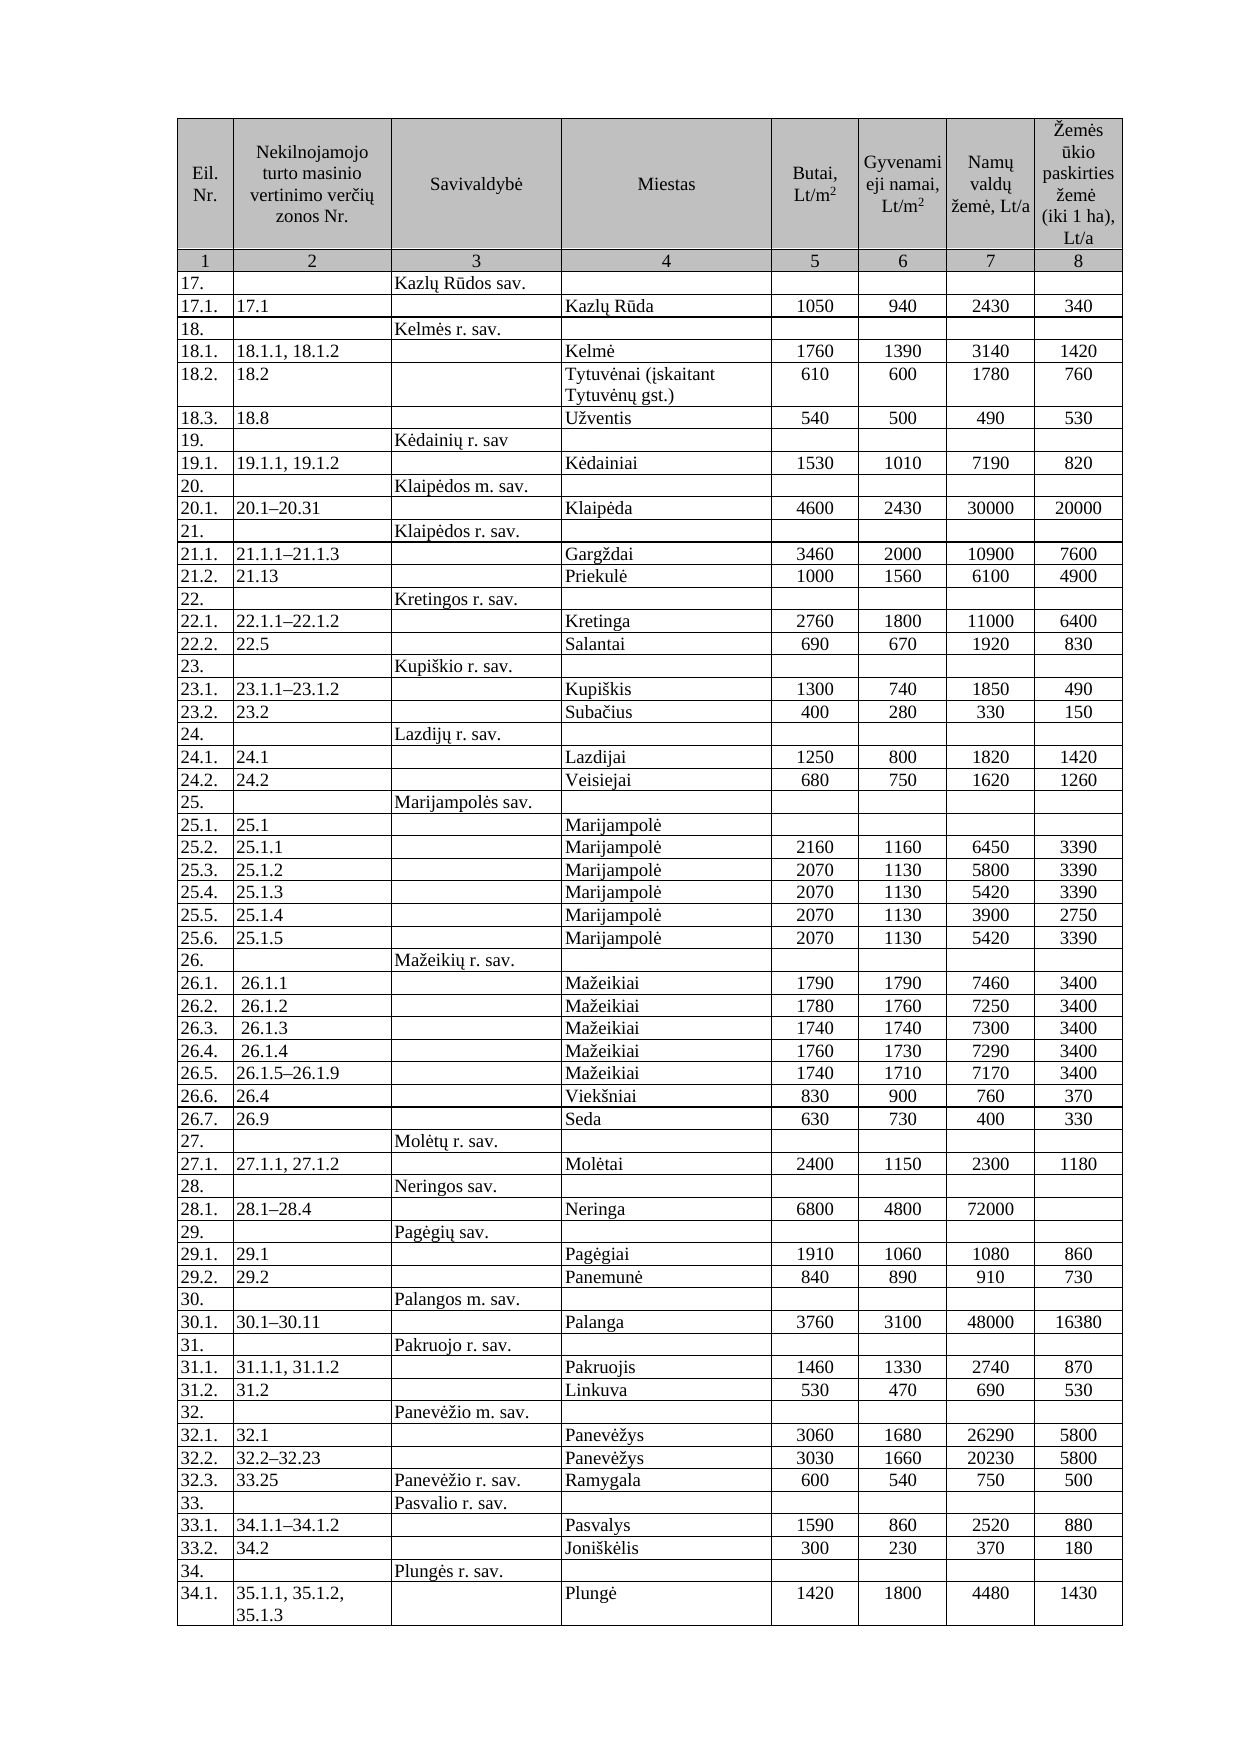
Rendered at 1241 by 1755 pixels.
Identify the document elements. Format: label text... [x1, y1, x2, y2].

table_cell [1035, 1221, 1122, 1242]
table_cell 35.1.1, 35.1.2, 35.1.3 [234, 1582, 391, 1625]
table_cell 1130 [859, 859, 946, 880]
table_cell [859, 723, 946, 745]
table_cell 25.5. [178, 904, 233, 926]
table_cell [859, 1175, 946, 1197]
table_cell 27. [178, 1130, 233, 1152]
table_cell 24.2. [178, 769, 233, 790]
table_cell Kazlų Rūdos sav. [392, 272, 561, 294]
table_cell 26.1.5–26.1.9 [234, 1062, 391, 1084]
table_cell 600 [772, 1469, 858, 1491]
table_cell 870 [1035, 1356, 1122, 1378]
table_cell [234, 1560, 391, 1581]
table_cell 1760 [772, 340, 858, 362]
table_cell [1035, 1492, 1122, 1513]
table_cell [1035, 791, 1122, 813]
table_cell Neringos sav. [392, 1175, 561, 1197]
table_cell Mažeikiai [562, 972, 771, 993]
table_cell 10900 [947, 543, 1034, 564]
table_cell 7190 [947, 452, 1034, 473]
table_cell [562, 318, 771, 339]
table_cell 1 [178, 250, 233, 271]
table_cell 900 [859, 1085, 946, 1106]
table_cell 21.2. [178, 565, 233, 587]
table_cell 26.4. [178, 1040, 233, 1061]
table_cell [947, 1560, 1034, 1581]
table_cell 25.1.4 [234, 904, 391, 926]
table_cell Pasvalys [562, 1514, 771, 1536]
table_cell 490 [947, 407, 1034, 428]
table_cell 750 [859, 769, 946, 790]
table_cell 3400 [1035, 995, 1122, 1016]
table_cell 860 [1035, 1243, 1122, 1265]
table_cell [772, 655, 858, 677]
table_cell 370 [947, 1537, 1034, 1558]
table_cell 940 [859, 295, 946, 316]
table_cell [859, 1401, 946, 1423]
table_cell Mažeikiai [562, 995, 771, 1016]
table_cell [562, 588, 771, 609]
table_cell Plungės r. sav. [392, 1560, 561, 1581]
table_cell 25.4. [178, 881, 233, 903]
table_cell [562, 429, 771, 451]
table_cell [1035, 1175, 1122, 1197]
table_cell 830 [1035, 633, 1122, 654]
table_cell Klaipėdos r. sav. [392, 520, 561, 541]
table_cell 690 [947, 1379, 1034, 1400]
table_cell [1035, 1334, 1122, 1355]
table_cell [1035, 1198, 1122, 1219]
table_cell 3400 [1035, 1062, 1122, 1084]
table_cell Klaipėdos m. sav. [392, 475, 561, 496]
table_cell 26.1. [178, 972, 233, 993]
table_cell 2070 [772, 859, 858, 880]
table_cell Salantai [562, 633, 771, 654]
table_cell 4600 [772, 497, 858, 519]
table_cell 25.1 [234, 814, 391, 835]
table_cell 25.1.2 [234, 859, 391, 880]
table_cell 31.1.1, 31.1.2 [234, 1356, 391, 1378]
table_cell [392, 363, 561, 406]
table_cell [392, 340, 561, 362]
table_cell Subačius [562, 701, 771, 722]
table_cell 33.2. [178, 1537, 233, 1558]
table_cell Mažeikiai [562, 1040, 771, 1061]
table_cell 880 [1035, 1514, 1122, 1536]
table_cell 820 [1035, 452, 1122, 473]
table_cell Kretingos r. sav. [392, 588, 561, 609]
table_cell [392, 678, 561, 699]
table_cell 26.1.2 [234, 995, 391, 1016]
table_cell 7250 [947, 995, 1034, 1016]
table_cell 7460 [947, 972, 1034, 993]
table_cell [392, 295, 561, 316]
table_cell 1820 [947, 746, 1034, 767]
table_cell Seda [562, 1108, 771, 1129]
table_cell 1160 [859, 836, 946, 858]
table_cell [859, 1560, 946, 1581]
table_cell [562, 520, 771, 541]
table_cell 3400 [1035, 1017, 1122, 1039]
table_cell [1035, 655, 1122, 677]
table_cell [772, 1130, 858, 1152]
table_cell Kelmės r. sav. [392, 318, 561, 339]
table_cell [947, 475, 1034, 496]
table_cell 330 [947, 701, 1034, 722]
table_cell 1800 [859, 1582, 946, 1625]
table_cell Užventis [562, 407, 771, 428]
table_cell 3390 [1035, 859, 1122, 880]
table_cell [392, 1356, 561, 1378]
table_cell Veisiejai [562, 769, 771, 790]
table_cell Marijampolė [562, 881, 771, 903]
table_cell [234, 1401, 391, 1423]
table_cell [1035, 723, 1122, 745]
table_cell [1035, 272, 1122, 294]
table_cell 2740 [947, 1356, 1034, 1378]
table_cell Molėtai [562, 1153, 771, 1174]
table_cell Marijampolė [562, 859, 771, 880]
table_header Savivaldybė [392, 119, 561, 248]
table_cell Pakruojo r. sav. [392, 1334, 561, 1355]
table_cell 1180 [1035, 1153, 1122, 1174]
table_cell [562, 655, 771, 677]
table_cell 1250 [772, 746, 858, 767]
table_cell 23.2 [234, 701, 391, 722]
table_cell 25. [178, 791, 233, 813]
table_cell 28. [178, 1175, 233, 1197]
table_cell 29.2 [234, 1266, 391, 1287]
table_cell 3460 [772, 543, 858, 564]
table_cell 1740 [772, 1017, 858, 1039]
table_cell 22. [178, 588, 233, 609]
table_cell 1560 [859, 565, 946, 587]
table_cell [772, 318, 858, 339]
table_cell [947, 791, 1034, 813]
table_cell 330 [1035, 1108, 1122, 1129]
table_cell 1740 [859, 1017, 946, 1039]
table_cell [392, 836, 561, 858]
table_cell 680 [772, 769, 858, 790]
table_cell 6100 [947, 565, 1034, 587]
table_cell [859, 588, 946, 609]
table_cell 24. [178, 723, 233, 745]
table_cell 28.1. [178, 1198, 233, 1219]
table_cell Panevėžio r. sav. [392, 1469, 561, 1491]
table_cell 300 [772, 1537, 858, 1558]
table_cell 750 [947, 1469, 1034, 1491]
table_cell 17.1. [178, 295, 233, 316]
table_cell 30000 [947, 497, 1034, 519]
table_cell [772, 814, 858, 835]
table_cell [392, 746, 561, 767]
table_cell 32.2–32.23 [234, 1447, 391, 1468]
table_cell 26.4 [234, 1085, 391, 1106]
table_cell 840 [772, 1266, 858, 1287]
table_cell Panemunė [562, 1266, 771, 1287]
table_cell 23.1.1–23.1.2 [234, 678, 391, 699]
table_cell [392, 859, 561, 880]
table_cell [1035, 520, 1122, 541]
table_cell 1080 [947, 1243, 1034, 1265]
table_cell [772, 949, 858, 971]
table_cell [392, 1017, 561, 1039]
table_cell [947, 429, 1034, 451]
table_cell [392, 497, 561, 519]
table_cell 1050 [772, 295, 858, 316]
table_cell [1035, 318, 1122, 339]
table_cell 760 [1035, 363, 1122, 406]
table_cell 1620 [947, 769, 1034, 790]
table_header Butai, Lt/m2 [772, 119, 858, 248]
table_cell Panevėžys [562, 1447, 771, 1468]
table_cell [947, 272, 1034, 294]
table_cell [234, 1492, 391, 1513]
table_cell 2160 [772, 836, 858, 858]
table_cell [1035, 1560, 1122, 1581]
table_cell 2760 [772, 610, 858, 632]
table_cell 27.1. [178, 1153, 233, 1174]
table_cell 48000 [947, 1311, 1034, 1332]
table_cell 19.1.1, 19.1.2 [234, 452, 391, 473]
table_cell 20230 [947, 1447, 1034, 1468]
table_cell [859, 520, 946, 541]
table_cell [392, 565, 561, 587]
table_cell 1760 [772, 1040, 858, 1061]
table_cell 4800 [859, 1198, 946, 1219]
table_cell 1390 [859, 340, 946, 362]
table_cell 3390 [1035, 927, 1122, 948]
table_cell Linkuva [562, 1379, 771, 1400]
table_cell 830 [772, 1085, 858, 1106]
table_cell Marijampolė [562, 814, 771, 835]
table_cell 1420 [772, 1582, 858, 1625]
table_cell 28.1–28.4 [234, 1198, 391, 1219]
table_cell 1780 [947, 363, 1034, 406]
table_cell [947, 1288, 1034, 1310]
table_cell 1460 [772, 1356, 858, 1378]
table_cell Kėdainių r. sav [392, 429, 561, 451]
table_cell 1660 [859, 1447, 946, 1468]
table_cell 22.5 [234, 633, 391, 654]
table_cell 29.1. [178, 1243, 233, 1265]
table_cell [859, 655, 946, 677]
table_cell 3760 [772, 1311, 858, 1332]
table_cell 8 [1035, 250, 1122, 271]
table_cell Ramygala [562, 1469, 771, 1491]
table_cell 5420 [947, 881, 1034, 903]
table_cell 33. [178, 1492, 233, 1513]
table_cell [392, 701, 561, 722]
table_cell 3390 [1035, 836, 1122, 858]
table_cell [392, 904, 561, 926]
table_cell Marijampolė [562, 927, 771, 948]
table_cell 21.13 [234, 565, 391, 587]
table_cell [392, 1379, 561, 1400]
table_cell [947, 520, 1034, 541]
table_cell 20000 [1035, 497, 1122, 519]
table_cell Molėtų r. sav. [392, 1130, 561, 1152]
table_cell [947, 1175, 1034, 1197]
table_cell [772, 1334, 858, 1355]
table_cell [1035, 475, 1122, 496]
table_cell 150 [1035, 701, 1122, 722]
table_cell Pagėgiai [562, 1243, 771, 1265]
table_cell [859, 318, 946, 339]
table_cell 17. [178, 272, 233, 294]
table_cell [234, 1130, 391, 1152]
table_cell Pakruojis [562, 1356, 771, 1378]
table_cell [234, 520, 391, 541]
table_cell [234, 429, 391, 451]
table_cell 2430 [947, 295, 1034, 316]
table_cell 29.1 [234, 1243, 391, 1265]
table_cell 27.1.1, 27.1.2 [234, 1153, 391, 1174]
table_cell 23.1. [178, 678, 233, 699]
table_header Gyvenamieji namai, Lt/m2 [859, 119, 946, 248]
table_cell 5800 [1035, 1447, 1122, 1468]
table_cell Gargždai [562, 543, 771, 564]
table_cell Marijampolės sav. [392, 791, 561, 813]
table_cell 2 [234, 250, 391, 271]
table_cell Neringa [562, 1198, 771, 1219]
table_cell 34. [178, 1560, 233, 1581]
table_cell [947, 1130, 1034, 1152]
table_cell [234, 655, 391, 677]
table_cell 6400 [1035, 610, 1122, 632]
table_cell [947, 949, 1034, 971]
table_cell Lazdijų r. sav. [392, 723, 561, 745]
table_cell 1850 [947, 678, 1034, 699]
table_cell 760 [947, 1085, 1034, 1106]
table_cell 1790 [772, 972, 858, 993]
table_cell 34.2 [234, 1537, 391, 1558]
table_cell 5420 [947, 927, 1034, 948]
table_cell Pagėgių sav. [392, 1221, 561, 1242]
table_cell [392, 995, 561, 1016]
table_cell 16380 [1035, 1311, 1122, 1332]
table_cell Lazdijai [562, 746, 771, 767]
table_cell [562, 949, 771, 971]
table_cell 2070 [772, 904, 858, 926]
table_cell Tytuvėnai (įskaitant Tytuvėnų gst.) [562, 363, 771, 406]
table_cell Kupiškis [562, 678, 771, 699]
table_cell 1780 [772, 995, 858, 1016]
table_cell 21.1. [178, 543, 233, 564]
table_cell [772, 723, 858, 745]
table_header Namų valdų žemė, Lt/a [947, 119, 1034, 248]
table_cell 18.2. [178, 363, 233, 406]
table_cell 470 [859, 1379, 946, 1400]
table_cell 2430 [859, 497, 946, 519]
table_cell [947, 1334, 1034, 1355]
table_cell [562, 1560, 771, 1581]
table_cell Marijampolė [562, 904, 771, 926]
table_cell [392, 769, 561, 790]
table_cell 7170 [947, 1062, 1034, 1084]
table_cell 26.1.3 [234, 1017, 391, 1039]
table_cell 400 [772, 701, 858, 722]
table_cell 2520 [947, 1514, 1034, 1536]
table_cell [947, 588, 1034, 609]
table_cell 5800 [947, 859, 1034, 880]
table_cell [392, 881, 561, 903]
table_cell 3 [392, 250, 561, 271]
table_cell [947, 814, 1034, 835]
table_cell 1920 [947, 633, 1034, 654]
table_cell [1035, 814, 1122, 835]
table_cell 26.9 [234, 1108, 391, 1129]
table_cell [392, 1582, 561, 1625]
table_cell Klaipėda [562, 497, 771, 519]
table_cell Mažeikiai [562, 1017, 771, 1039]
table_cell [234, 1221, 391, 1242]
table_cell [392, 1062, 561, 1084]
table_cell 1760 [859, 995, 946, 1016]
table_cell 18.3. [178, 407, 233, 428]
table_cell 26.7. [178, 1108, 233, 1129]
table_cell [859, 1130, 946, 1152]
table_cell 5800 [1035, 1424, 1122, 1446]
table_cell 4900 [1035, 565, 1122, 587]
table_cell Priekulė [562, 565, 771, 587]
table_cell 1130 [859, 904, 946, 926]
table_cell 32.2. [178, 1447, 233, 1468]
table_cell 2070 [772, 881, 858, 903]
table_cell 4 [562, 250, 771, 271]
table_cell 3030 [772, 1447, 858, 1468]
table_cell 3400 [1035, 972, 1122, 993]
table_cell 1260 [1035, 769, 1122, 790]
table_cell [562, 1175, 771, 1197]
table_cell [392, 1040, 561, 1061]
table_cell 6450 [947, 836, 1034, 858]
table_cell 490 [1035, 678, 1122, 699]
table_cell 1330 [859, 1356, 946, 1378]
table_cell 32.1 [234, 1424, 391, 1446]
table_cell 1730 [859, 1040, 946, 1061]
table_cell Plungė [562, 1582, 771, 1625]
table_cell [392, 407, 561, 428]
table_cell [772, 272, 858, 294]
table_cell 1590 [772, 1514, 858, 1536]
table_cell [947, 655, 1034, 677]
table_cell 22.1. [178, 610, 233, 632]
table_cell [392, 1537, 561, 1558]
table_cell [392, 1243, 561, 1265]
table_cell 800 [859, 746, 946, 767]
table_cell [859, 272, 946, 294]
table_cell 2750 [1035, 904, 1122, 926]
table_cell Pasvalio r. sav. [392, 1492, 561, 1513]
table_cell [562, 1401, 771, 1423]
table_cell [392, 543, 561, 564]
table_cell [234, 949, 391, 971]
table_cell 26.2. [178, 995, 233, 1016]
table_cell Palangos m. sav. [392, 1288, 561, 1310]
table_cell 1060 [859, 1243, 946, 1265]
table_cell 25.1.1 [234, 836, 391, 858]
table_cell [392, 1266, 561, 1287]
table_cell 22.2. [178, 633, 233, 654]
table_cell 24.1. [178, 746, 233, 767]
table_cell 25.2. [178, 836, 233, 858]
table_cell Panevėžio m. sav. [392, 1401, 561, 1423]
table_cell [859, 1334, 946, 1355]
table_cell 26.1.4 [234, 1040, 391, 1061]
table_cell 7 [947, 250, 1034, 271]
table_cell 1530 [772, 452, 858, 473]
table_cell 3900 [947, 904, 1034, 926]
table_cell [772, 791, 858, 813]
table_cell 500 [859, 407, 946, 428]
table_cell [234, 1175, 391, 1197]
table_cell Kazlų Rūda [562, 295, 771, 316]
table_cell 29. [178, 1221, 233, 1242]
table_cell Mažeikiai [562, 1062, 771, 1084]
table_cell 1130 [859, 927, 946, 948]
table_cell Kretinga [562, 610, 771, 632]
table_cell 4480 [947, 1582, 1034, 1625]
table_cell 1740 [772, 1062, 858, 1084]
table_header Miestas [562, 119, 771, 248]
table_cell 530 [772, 1379, 858, 1400]
table_cell [392, 927, 561, 948]
table_cell Mažeikių r. sav. [392, 949, 561, 971]
table_cell 25.3. [178, 859, 233, 880]
table_cell 18.1.1, 18.1.2 [234, 340, 391, 362]
table_cell 33.25 [234, 1469, 391, 1491]
table_cell 72000 [947, 1198, 1034, 1219]
table_cell 890 [859, 1266, 946, 1287]
table_cell 2300 [947, 1153, 1034, 1174]
table_header Eil. Nr. [178, 119, 233, 248]
table_cell 26.6. [178, 1085, 233, 1106]
table_cell [859, 475, 946, 496]
table_cell [562, 1221, 771, 1242]
table_cell 34.1.1–34.1.2 [234, 1514, 391, 1536]
table_cell [392, 972, 561, 993]
table_cell 670 [859, 633, 946, 654]
table_cell Kupiškio r. sav. [392, 655, 561, 677]
table_cell 32.3. [178, 1469, 233, 1491]
table_cell 32. [178, 1401, 233, 1423]
table_cell 23.2. [178, 701, 233, 722]
table_cell [859, 1492, 946, 1513]
table_cell [772, 1221, 858, 1242]
table_cell [234, 475, 391, 496]
table_cell 23. [178, 655, 233, 677]
table_cell 11000 [947, 610, 1034, 632]
table_cell 1010 [859, 452, 946, 473]
table_cell 25.6. [178, 927, 233, 948]
table_cell [234, 272, 391, 294]
table_cell 21.1.1–21.1.3 [234, 543, 391, 564]
table_cell 280 [859, 701, 946, 722]
table_cell 910 [947, 1266, 1034, 1287]
table_cell [234, 723, 391, 745]
table_cell 31. [178, 1334, 233, 1355]
table_cell [562, 1130, 771, 1152]
table_cell [562, 1492, 771, 1513]
table_cell [392, 610, 561, 632]
table_cell 2000 [859, 543, 946, 564]
table_cell 26.5. [178, 1062, 233, 1084]
table_cell 860 [859, 1514, 946, 1536]
table_cell 18.2 [234, 363, 391, 406]
table_cell 21. [178, 520, 233, 541]
table_header Žemės ūkio paskirties žemė (iki 1 ha), Lt/a [1035, 119, 1122, 248]
table_cell 540 [772, 407, 858, 428]
table_cell [562, 723, 771, 745]
table_cell [392, 1311, 561, 1332]
table_cell 540 [859, 1469, 946, 1491]
table_cell [1035, 1130, 1122, 1152]
table_header Nekilnojamojo turto masinio vertinimo verčių zonos Nr. [234, 119, 391, 248]
table_cell 25.1. [178, 814, 233, 835]
table_cell 610 [772, 363, 858, 406]
table_cell 30.1–30.11 [234, 1311, 391, 1332]
table_cell 31.2 [234, 1379, 391, 1400]
table_cell Marijampolė [562, 836, 771, 858]
table_cell Kelmė [562, 340, 771, 362]
table_cell Panevėžys [562, 1424, 771, 1446]
table_cell 7290 [947, 1040, 1034, 1061]
table_cell [1035, 1401, 1122, 1423]
table_cell Kėdainiai [562, 452, 771, 473]
table_cell 530 [1035, 1379, 1122, 1400]
table_cell Joniškėlis [562, 1537, 771, 1558]
table_cell [562, 272, 771, 294]
table_cell 7300 [947, 1017, 1034, 1039]
table_cell [234, 588, 391, 609]
table_cell 530 [1035, 407, 1122, 428]
table_cell 1300 [772, 678, 858, 699]
table_cell 3400 [1035, 1040, 1122, 1061]
table_cell [1035, 949, 1122, 971]
table_cell 33.1. [178, 1514, 233, 1536]
table_cell 30.1. [178, 1311, 233, 1332]
table_cell [859, 814, 946, 835]
table_cell 1420 [1035, 340, 1122, 362]
table_cell 26.1.1 [234, 972, 391, 993]
table_cell 600 [859, 363, 946, 406]
table_cell [947, 318, 1034, 339]
table_cell 500 [1035, 1469, 1122, 1491]
table_cell [392, 1447, 561, 1468]
table_cell 30. [178, 1288, 233, 1310]
table_cell 730 [1035, 1266, 1122, 1287]
table_cell 31.1. [178, 1356, 233, 1378]
table_cell 3390 [1035, 881, 1122, 903]
table_cell [1035, 1288, 1122, 1310]
table_cell Viekšniai [562, 1085, 771, 1106]
table_cell 370 [1035, 1085, 1122, 1106]
table_cell [859, 1221, 946, 1242]
table_cell [392, 1514, 561, 1536]
table_cell [392, 1108, 561, 1129]
table_cell 18. [178, 318, 233, 339]
table_cell 1130 [859, 881, 946, 903]
table_cell [234, 1334, 391, 1355]
table_cell 29.2. [178, 1266, 233, 1287]
table_cell 18.1. [178, 340, 233, 362]
table_cell [772, 520, 858, 541]
table_cell [392, 1198, 561, 1219]
table_cell 25.1.3 [234, 881, 391, 903]
table_cell 19.1. [178, 452, 233, 473]
table_cell 730 [859, 1108, 946, 1129]
table_cell 17.1 [234, 295, 391, 316]
table_cell [947, 1401, 1034, 1423]
table_cell [859, 1288, 946, 1310]
table_cell 1680 [859, 1424, 946, 1446]
table_cell [392, 1153, 561, 1174]
table_cell [1035, 588, 1122, 609]
table_cell 400 [947, 1108, 1034, 1129]
table_cell 1910 [772, 1243, 858, 1265]
table_cell [947, 723, 1034, 745]
table_cell [772, 475, 858, 496]
table_cell 1000 [772, 565, 858, 587]
table_cell 26290 [947, 1424, 1034, 1446]
table_cell 1790 [859, 972, 946, 993]
table_cell 690 [772, 633, 858, 654]
table_cell [772, 588, 858, 609]
table_cell 24.2 [234, 769, 391, 790]
table_cell 5 [772, 250, 858, 271]
table_cell Palanga [562, 1311, 771, 1332]
table_cell [772, 429, 858, 451]
table_cell [234, 318, 391, 339]
table_cell [392, 1085, 561, 1106]
table_cell 1150 [859, 1153, 946, 1174]
table_cell 630 [772, 1108, 858, 1129]
table_cell 18.8 [234, 407, 391, 428]
table_cell 19. [178, 429, 233, 451]
table_cell [562, 1288, 771, 1310]
table_cell 740 [859, 678, 946, 699]
table_cell 230 [859, 1537, 946, 1558]
table_cell 20. [178, 475, 233, 496]
table_cell 24.1 [234, 746, 391, 767]
table_cell 180 [1035, 1537, 1122, 1558]
table_cell 3060 [772, 1424, 858, 1446]
table_cell [234, 1288, 391, 1310]
table_cell 3100 [859, 1311, 946, 1332]
table_cell 20.1. [178, 497, 233, 519]
table_cell [859, 949, 946, 971]
table_cell [392, 1424, 561, 1446]
table_cell [234, 791, 391, 813]
table_cell 31.2. [178, 1379, 233, 1400]
table_cell 7600 [1035, 543, 1122, 564]
table_cell 34.1. [178, 1582, 233, 1625]
table_cell 3140 [947, 340, 1034, 362]
table_cell [947, 1492, 1034, 1513]
table_cell [392, 814, 561, 835]
table_cell 1710 [859, 1062, 946, 1084]
table_cell [562, 791, 771, 813]
table_cell 6800 [772, 1198, 858, 1219]
table_cell [392, 452, 561, 473]
table_cell [859, 791, 946, 813]
table_cell 25.1.5 [234, 927, 391, 948]
table_cell [772, 1288, 858, 1310]
table_cell 26. [178, 949, 233, 971]
table_cell [1035, 429, 1122, 451]
table_cell [562, 1334, 771, 1355]
table_cell 1430 [1035, 1582, 1122, 1625]
table_cell [859, 429, 946, 451]
table_cell 1800 [859, 610, 946, 632]
table_cell [772, 1560, 858, 1581]
table_cell 1420 [1035, 746, 1122, 767]
table_cell 32.1. [178, 1424, 233, 1446]
table_cell [562, 475, 771, 496]
table_cell [772, 1492, 858, 1513]
table_cell 22.1.1–22.1.2 [234, 610, 391, 632]
table_cell 6 [859, 250, 946, 271]
table_cell 2400 [772, 1153, 858, 1174]
table_cell 2070 [772, 927, 858, 948]
table_cell [772, 1401, 858, 1423]
table_cell [392, 633, 561, 654]
table_cell 26.3. [178, 1017, 233, 1039]
table_cell [947, 1221, 1034, 1242]
table_cell [772, 1175, 858, 1197]
table_cell 340 [1035, 295, 1122, 316]
table_cell 20.1–20.31 [234, 497, 391, 519]
